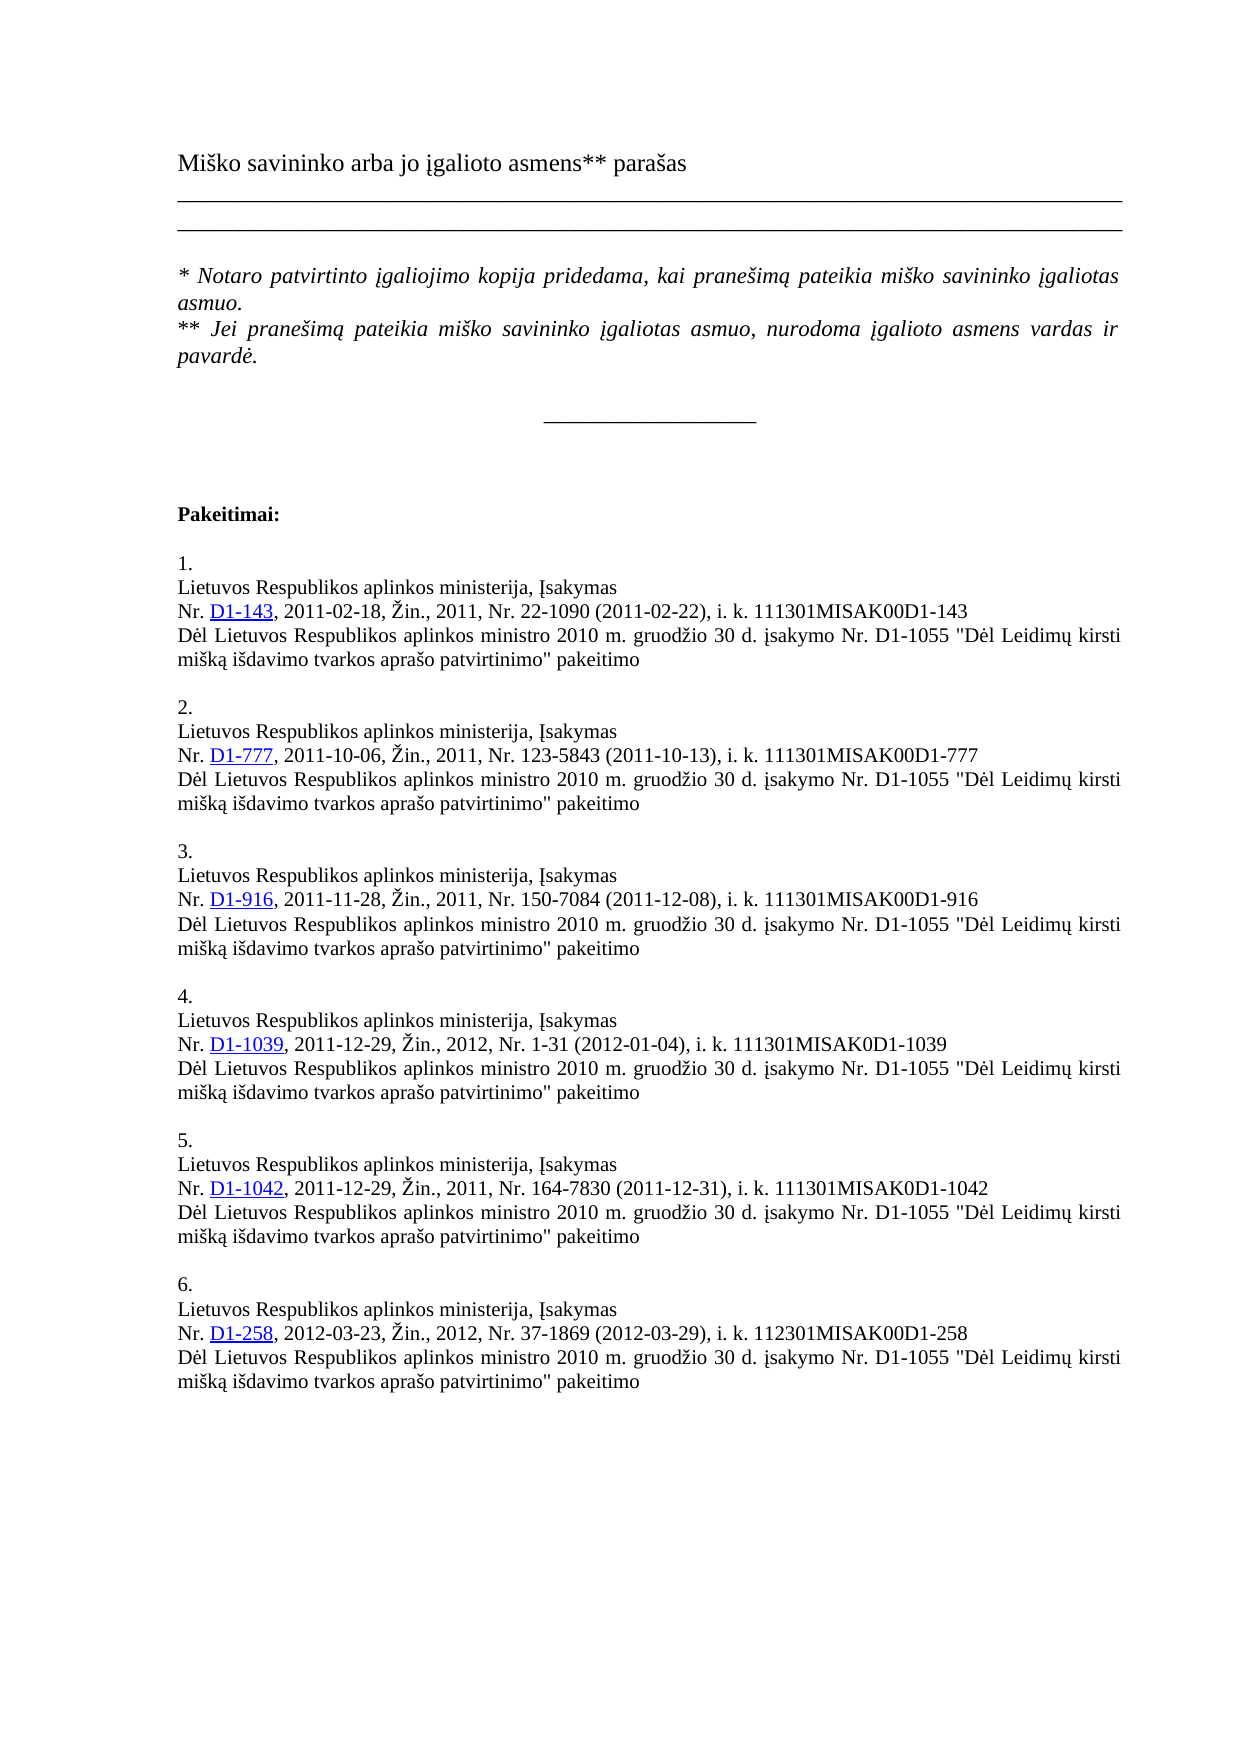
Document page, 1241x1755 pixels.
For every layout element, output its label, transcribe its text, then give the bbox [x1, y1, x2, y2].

text Miško savininko arba jo įgalioto asmens** parašas [177, 148, 1122, 176]
text * Notaro patvirtinto įgaliojimo kopija pridedama, kai pranešimą pateikia miško savininko įgaliotas asmuo. [177, 263, 1122, 315]
text Nr. D1-777, 2011-10-06, Žin., 2011, Nr. 123-5843 (2011-10-13), i. k. 111301MISAK00D1-777 [177, 743, 1122, 767]
text _ [177, 176, 1122, 201]
text 3. [177, 839, 1122, 863]
text 5. [177, 1128, 1122, 1152]
text 1. [177, 551, 1122, 574]
text Lietuvos Respublikos aplinkos ministerija, Įsakymas [177, 863, 1122, 887]
text Dėl Lietuvos Respublikos aplinkos ministro 2010 m. gruodžio 30 d. įsakymo Nr. D1-1055 "Dėl Leidimų kirsti mišką išdavimo tvarkos aprašo patvirtinimo" pakeitimo [177, 911, 1122, 959]
text _________________ [177, 397, 1122, 426]
text Nr. D1-143, 2011-02-18, Žin., 2011, Nr. 22-1090 (2011-02-22), i. k. 111301MISAK00D1-143 [177, 599, 1122, 623]
text Nr. D1-1042, 2011-12-29, Žin., 2011, Nr. 164-7830 (2011-12-31), i. k. 111301MISAK0D1-1042 [177, 1176, 1122, 1200]
text Nr. D1-258, 2012-03-23, Žin., 2012, Nr. 37-1869 (2012-03-29), i. k. 112301MISAK00D1-258 [177, 1321, 1122, 1344]
text Dėl Lietuvos Respublikos aplinkos ministro 2010 m. gruodžio 30 d. įsakymo Nr. D1-1055 "Dėl Leidimų kirsti mišką išdavimo tvarkos aprašo patvirtinimo" pakeitimo [177, 1200, 1122, 1248]
text Lietuvos Respublikos aplinkos ministerija, Įsakymas [177, 574, 1122, 599]
text Lietuvos Respublikos aplinkos ministerija, Įsakymas [177, 1008, 1122, 1032]
text _ [177, 205, 1122, 230]
text Lietuvos Respublikos aplinkos ministerija, Įsakymas [177, 719, 1122, 743]
text Dėl Lietuvos Respublikos aplinkos ministro 2010 m. gruodžio 30 d. įsakymo Nr. D1-1055 "Dėl Leidimų kirsti mišką išdavimo tvarkos aprašo patvirtinimo" pakeitimo [177, 623, 1122, 671]
text 6. [177, 1272, 1122, 1296]
text Dėl Lietuvos Respublikos aplinkos ministro 2010 m. gruodžio 30 d. įsakymo Nr. D1-1055 "Dėl Leidimų kirsti mišką išdavimo tvarkos aprašo patvirtinimo" pakeitimo [177, 1344, 1122, 1393]
text Nr. D1-916, 2011-11-28, Žin., 2011, Nr. 150-7084 (2011-12-08), i. k. 111301MISAK00D1-916 [177, 887, 1122, 911]
text ** Jei pranešimą pateikia miško savininko įgaliotas asmuo, nurodoma įgalioto asmens vardas ir pavardė. [177, 315, 1122, 368]
text 2. [177, 695, 1122, 719]
text Lietuvos Respublikos aplinkos ministerija, Įsakymas [177, 1296, 1122, 1321]
text Dėl Lietuvos Respublikos aplinkos ministro 2010 m. gruodžio 30 d. įsakymo Nr. D1-1055 "Dėl Leidimų kirsti mišką išdavimo tvarkos aprašo patvirtinimo" pakeitimo [177, 1056, 1122, 1104]
text 4. [177, 984, 1122, 1008]
text Lietuvos Respublikos aplinkos ministerija, Įsakymas [177, 1152, 1122, 1176]
text Dėl Lietuvos Respublikos aplinkos ministro 2010 m. gruodžio 30 d. įsakymo Nr. D1-1055 "Dėl Leidimų kirsti mišką išdavimo tvarkos aprašo patvirtinimo" pakeitimo [177, 767, 1122, 815]
text Pakeitimai: [177, 502, 1122, 526]
text Nr. D1-1039, 2011-12-29, Žin., 2012, Nr. 1-31 (2012-01-04), i. k. 111301MISAK0D1-1039 [177, 1032, 1122, 1056]
